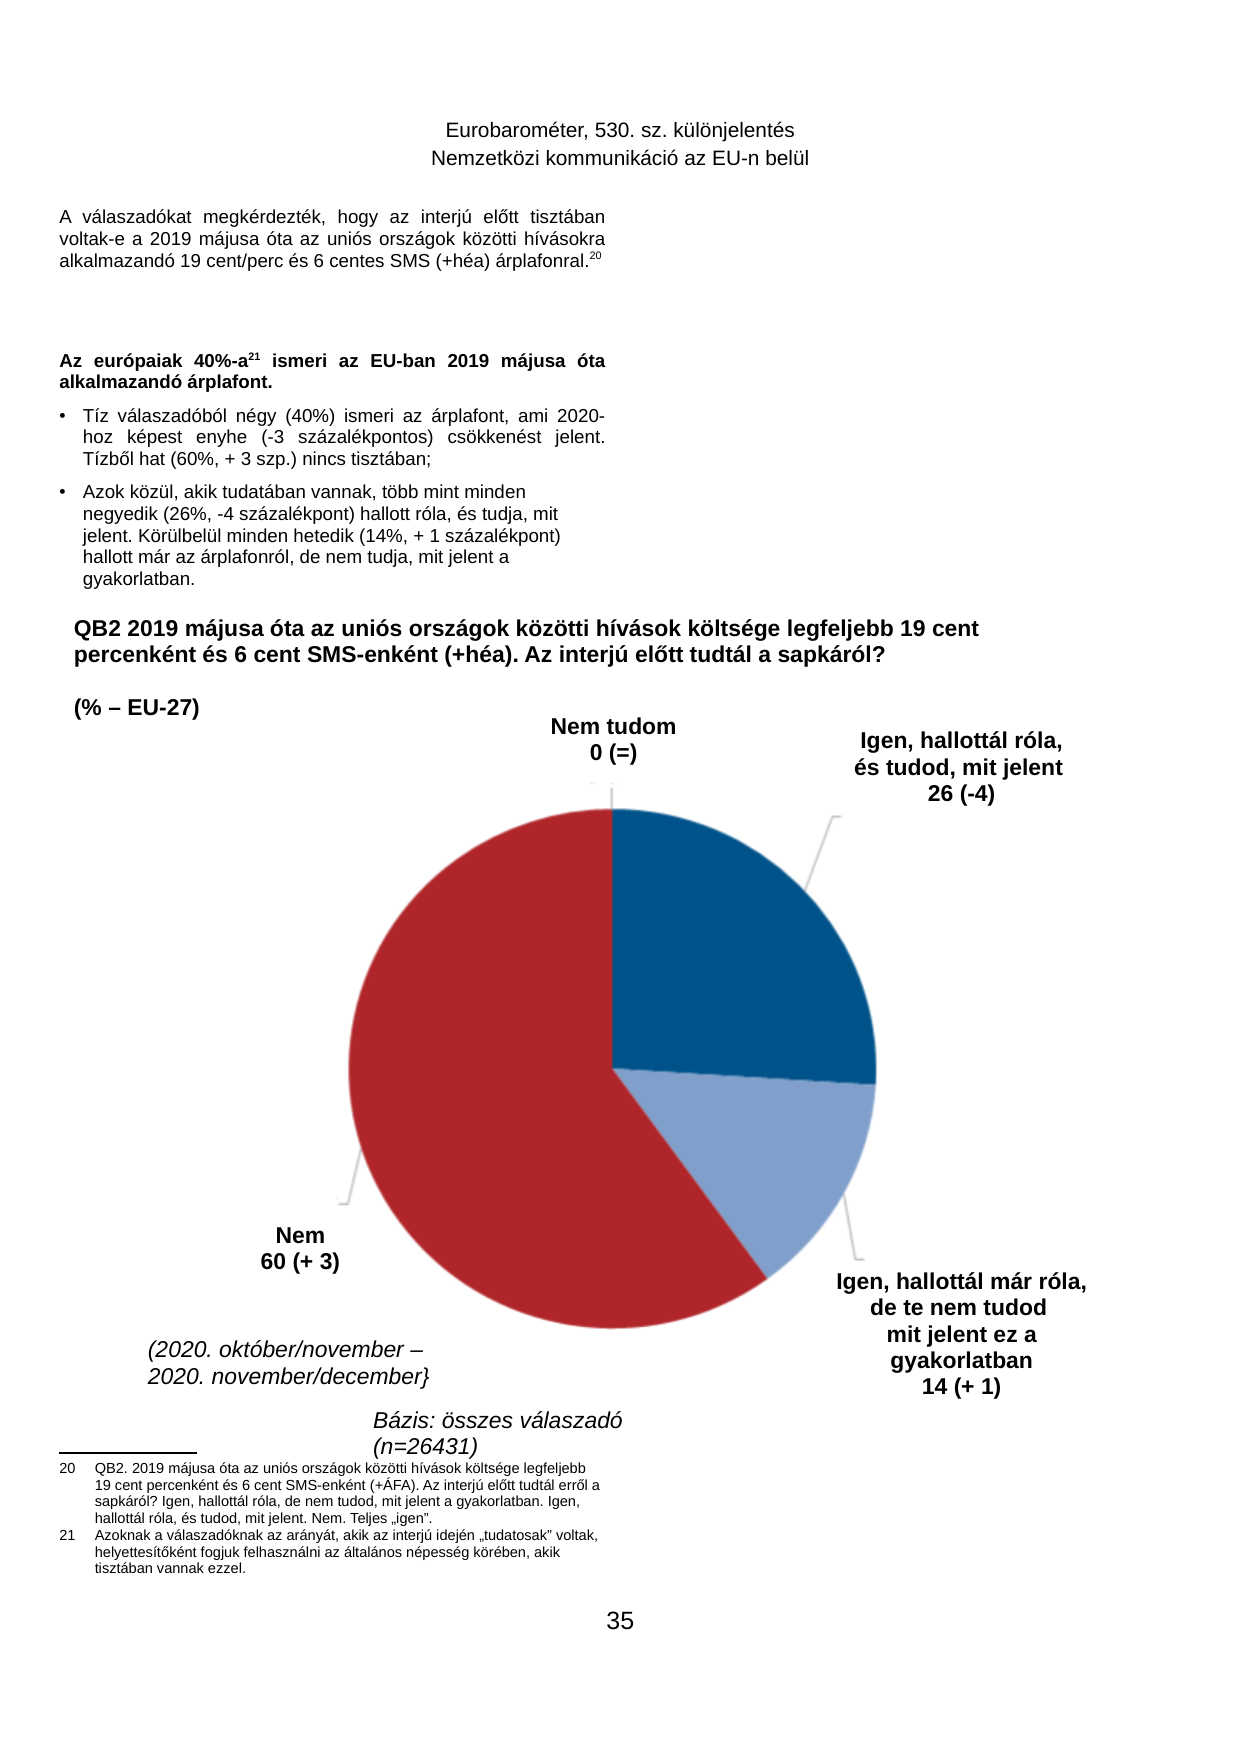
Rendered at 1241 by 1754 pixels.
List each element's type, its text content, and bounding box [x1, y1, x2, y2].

list Tíz válaszadóból négy (40%) ismeri az árplafont, ami 2020-hoz képest enyhe (-3 százalékpontos) csökkenést jelent. Tízből hat (60%, + 3 szp.) nincs tisztában; [59, 405, 605, 469]
list Azok közül, akik tudatában vannak, több mint minden negyedik (26%, -4 százalékpont) hallott róla, és tudja, mit jelent. Körülbelül minden hetedik (14%, + 1 százalékpont) hallott már az árplafonról, de nem tudja, mit jelent a gyakorlatban. [59, 481, 605, 589]
picture [321, 1256, 328, 1267]
text A válaszadókat megkérdezték, hogy az interjú előtt tisztában voltak-e a 2019 májusa óta az uniós országok közötti hívásokra alkalmazandó 19 cent/perc és 6 centes SMS (+héa) árplafonral. [59, 206, 605, 271]
picture [321, 769, 884, 1340]
text Azoknak a válaszadóknak az arányát, akik az interjú idején „tudatosak” voltak, helyettesítőként fogjuk felhasználni az általános népesség körében, akik tisztában vannak ezzel. [59, 1527, 605, 1577]
text QB2. 2019 májusa óta az uniós országok közötti hívások költsége legfeljebb 19 cent percenként és 6 cent SMS-enként (+ÁFA). Az interjú előtt tudtál erről a sapkáról? Igen, hallottál róla, de nem tudod, mit jelent a gyakorlatban. Igen, hallottál róla, és tudod, mit jelent. Nem. Teljes „igen”. [59, 1459, 605, 1527]
text Az európaiak 40%-a ismeri az EU-ban 2019 májusa óta alkalmazandó árplafont. [59, 350, 605, 393]
